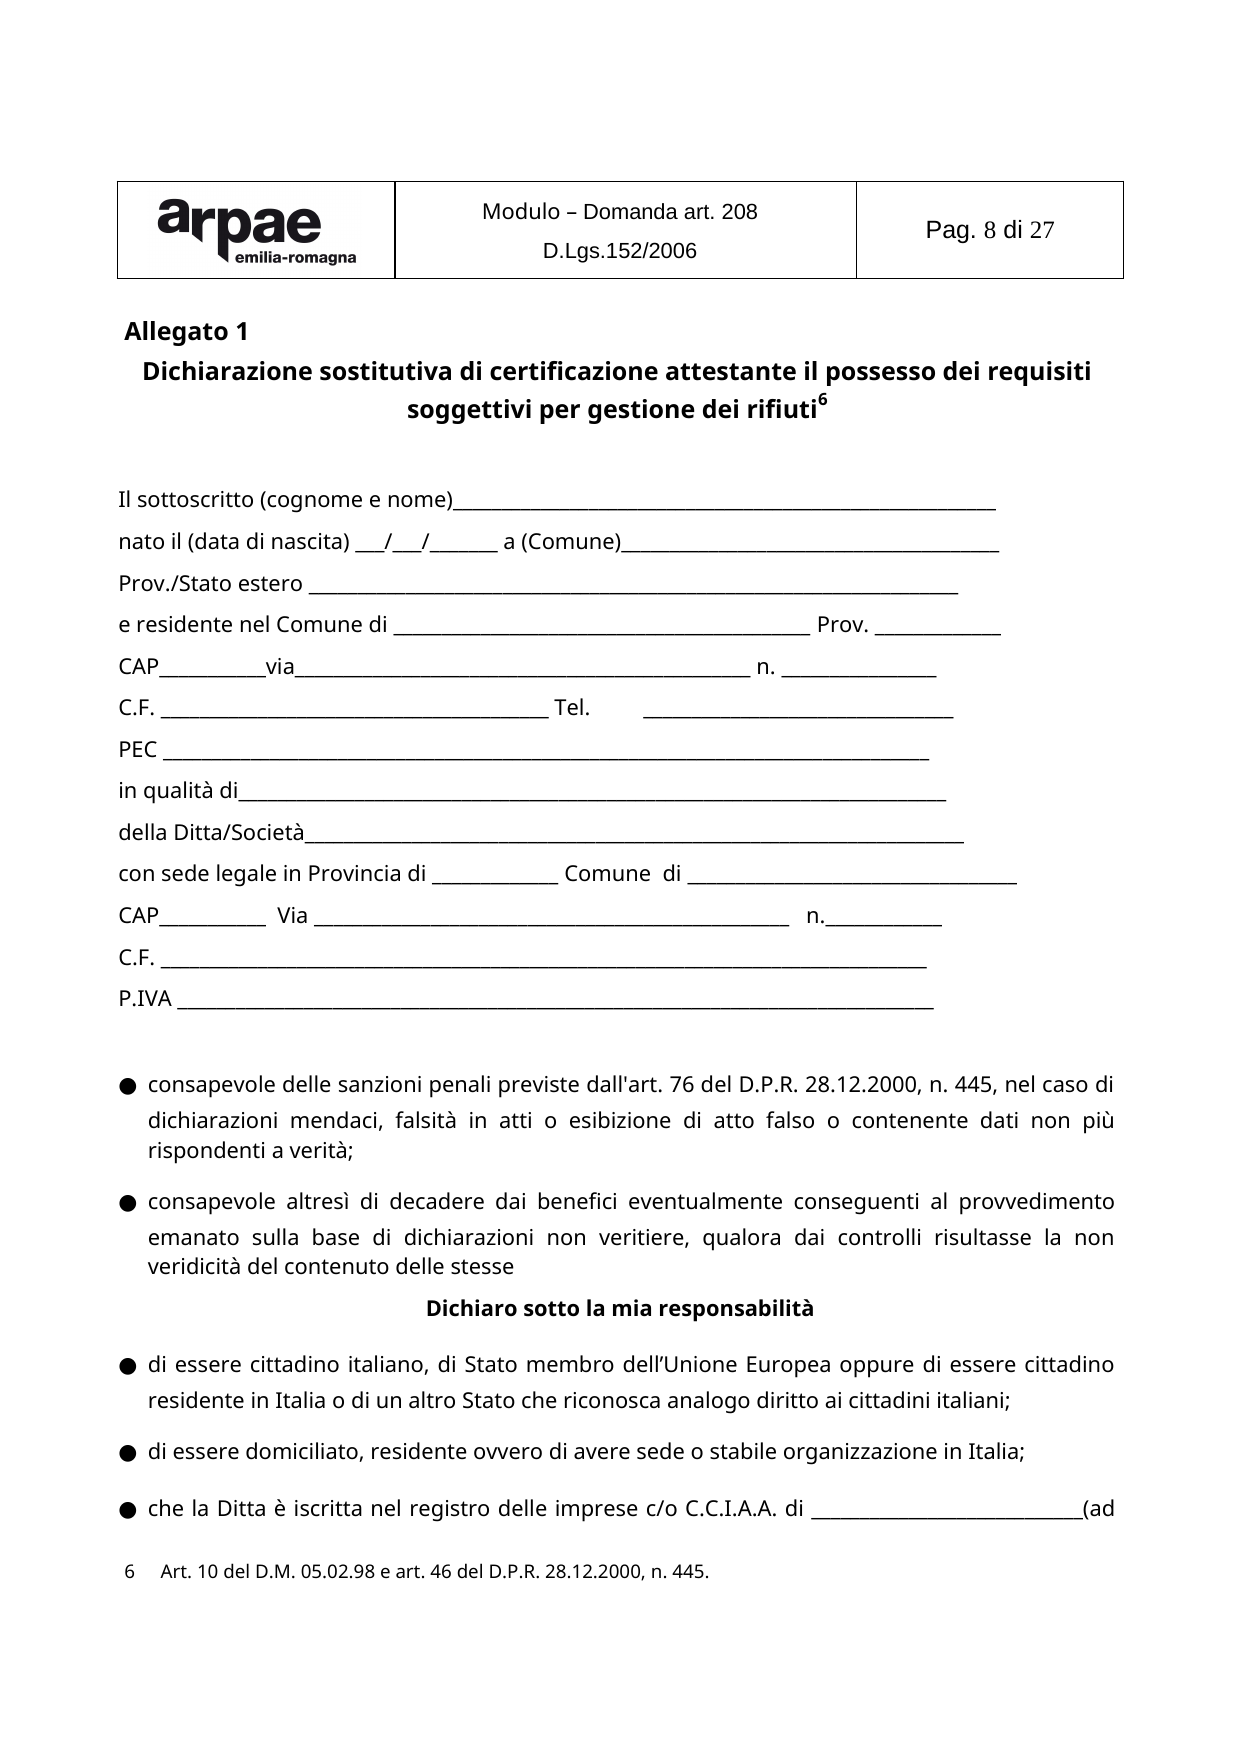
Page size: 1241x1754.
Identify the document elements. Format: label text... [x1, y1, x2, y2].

text Dichiaro sotto la mia responsabilità [124, 1293, 1116, 1323]
text e residente nel Comune di ___________________________________________ Prov. _____________ [118, 609, 1110, 639]
list consapevole altresì di decadere dai benefici eventualmente conseguenti al provvedimento emanato sulla base di dichiarazioni non veritiere, qualora dai controlli risultasse la non veridicità del contenuto delle stesse [118, 1177, 1116, 1281]
text PEC _______________________________________________________________________________ [118, 734, 1110, 763]
text P.IVA ______________________________________________________________________________ [118, 983, 1110, 1013]
list di essere domiciliato, residente ovvero di avere sede o stabile organizzazione in Italia; [118, 1427, 1116, 1472]
text in qualità di_________________________________________________________________________ [118, 775, 1110, 805]
text CAP___________ Via _________________________________________________ n.____________ [118, 900, 1110, 930]
text Prov./Stato estero ___________________________________________________________________ [118, 567, 1110, 597]
picture [147, 184, 363, 278]
text Allegato 1 [124, 313, 1116, 347]
text Art. 10 del D.M. 05.02.98 e art. 46 del D.P.R. 28.12.2000, n. 445. [124, 1559, 1116, 1584]
text nato il (data di nascita) ___/___/_______ a (Comune)_______________________________________ [118, 526, 1110, 556]
list che la Ditta è iscritta nel registro delle imprese c/o C.C.I.A.A. di ____________________________(ad [118, 1483, 1116, 1528]
text della Ditta/Società____________________________________________________________________ [118, 817, 1110, 847]
text C.F. ________________________________________ Tel. ________________________________ [118, 692, 1110, 722]
text C.F. _______________________________________________________________________________ [118, 942, 1110, 971]
text Il sottoscritto (cognome e nome)________________________________________________________ [118, 484, 1110, 514]
list consapevole delle sanzioni penali previste dall'art. 76 del D.P.R. 28.12.2000, n. 445, nel caso di dichiarazioni mendaci, falsità in atti o esibizione di atto falso o contenente dati non più rispondenti a verità; [118, 1060, 1116, 1165]
list di essere cittadino italiano, di Stato membro dell’Unione Europea oppure di essere cittadino residente in Italia o di un altro Stato che riconosca analogo diritto ai cittadini italiani; [118, 1340, 1116, 1415]
text CAP___________via_______________________________________________ n. ________________ [118, 651, 1110, 680]
text con sede legale in Provincia di _____________ Comune di __________________________________ [118, 858, 1110, 888]
text Dichiarazione sostitutiva di certificazione attestante il possesso dei requisiti soggettivi per gestione dei rifiuti [118, 353, 1116, 427]
